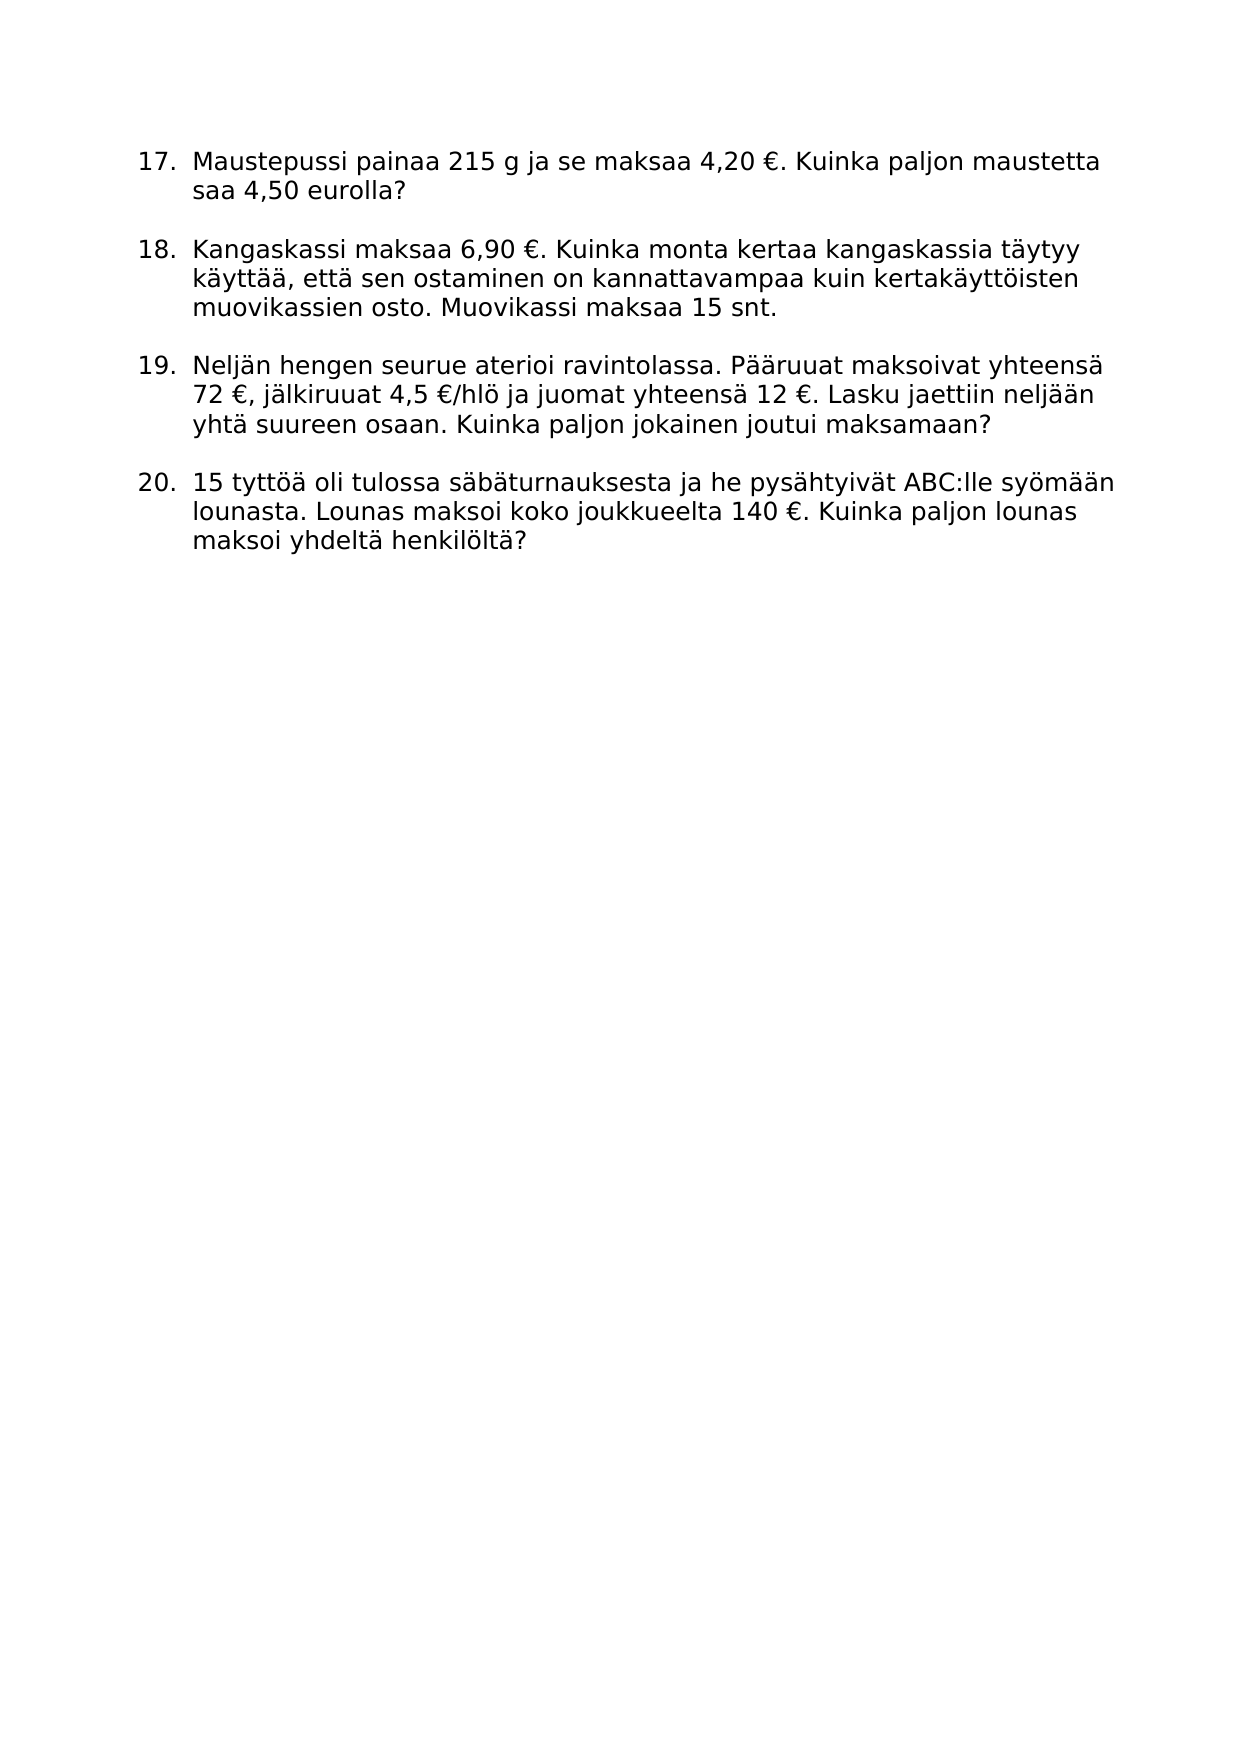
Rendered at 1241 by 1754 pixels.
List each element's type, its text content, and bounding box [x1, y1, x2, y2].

list Maustepussi painaa 215 g ja se maksaa 4,20 €. Kuinka paljon maustetta saa 4,50 eurolla? [177, 147, 1122, 235]
list [177, 118, 1122, 147]
list Neljän hengen seurue aterioi ravintolassa. Pääruuat maksoivat yhteensä 72 €, jälkiruuat 4,5 €/hlö ja juomat yhteensä 12 €. Lasku jaettiin neljään yhtä suureen osaan. Kuinka paljon jokainen joutui maksamaan? [177, 351, 1122, 468]
list 15 tyttöä oli tulossa säbäturnauksesta ja he pysähtyivät ABC:lle syömään lounasta. Lounas maksoi koko joukkueelta 140 €. Kuinka paljon lounas maksoi yhdeltä henkilöltä? [177, 468, 1122, 556]
list Kangaskassi maksaa 6,90 €. Kuinka monta kertaa kangaskassia täytyy käyttää, että sen ostaminen on kannattavampaa kuin kertakäyttöisten muovikassien osto. Muovikassi maksaa 15 snt. [177, 235, 1122, 351]
